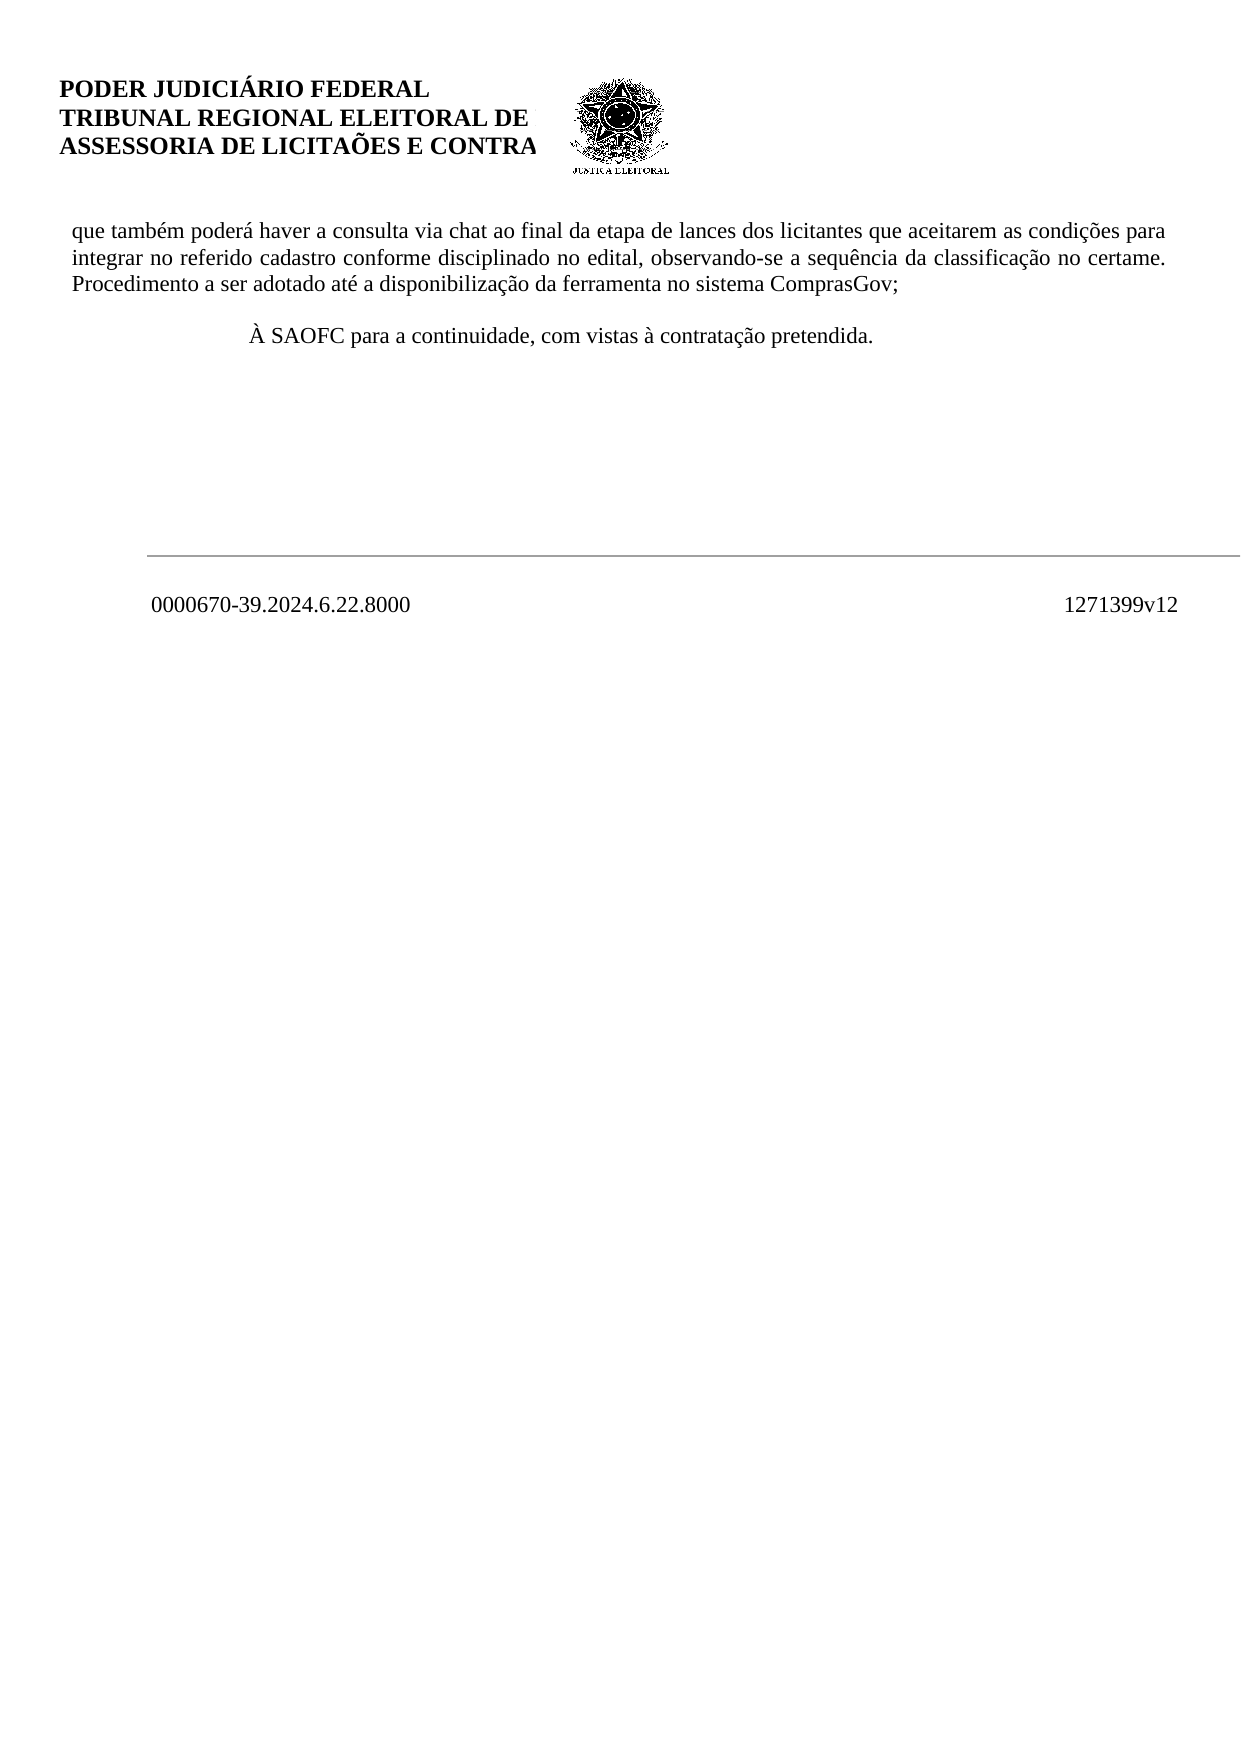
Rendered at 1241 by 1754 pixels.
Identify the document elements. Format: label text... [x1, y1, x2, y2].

table_header [59, 506, 67, 548]
text À SAOFC para a continuidade, com vistas à contratação pretendida. [72, 322, 1169, 348]
table_header [68, 506, 76, 548]
table_header 1271399v12 [620, 588, 1181, 633]
text que também poderá haver a consulta via chat ao final da etapa de lances dos licitantes que aceitarem as condições para integrar no referido cadastro conforme disciplinado no edital, observando-se a sequência da classificação no certame. Procedimento a ser adotado até a disponibilização da ferramenta no sistema ComprasGov; [72, 218, 1169, 297]
table_header [59, 463, 67, 506]
table_header 0000670-39.2024.6.22.8000 [59, 588, 620, 633]
table_header [68, 463, 76, 506]
